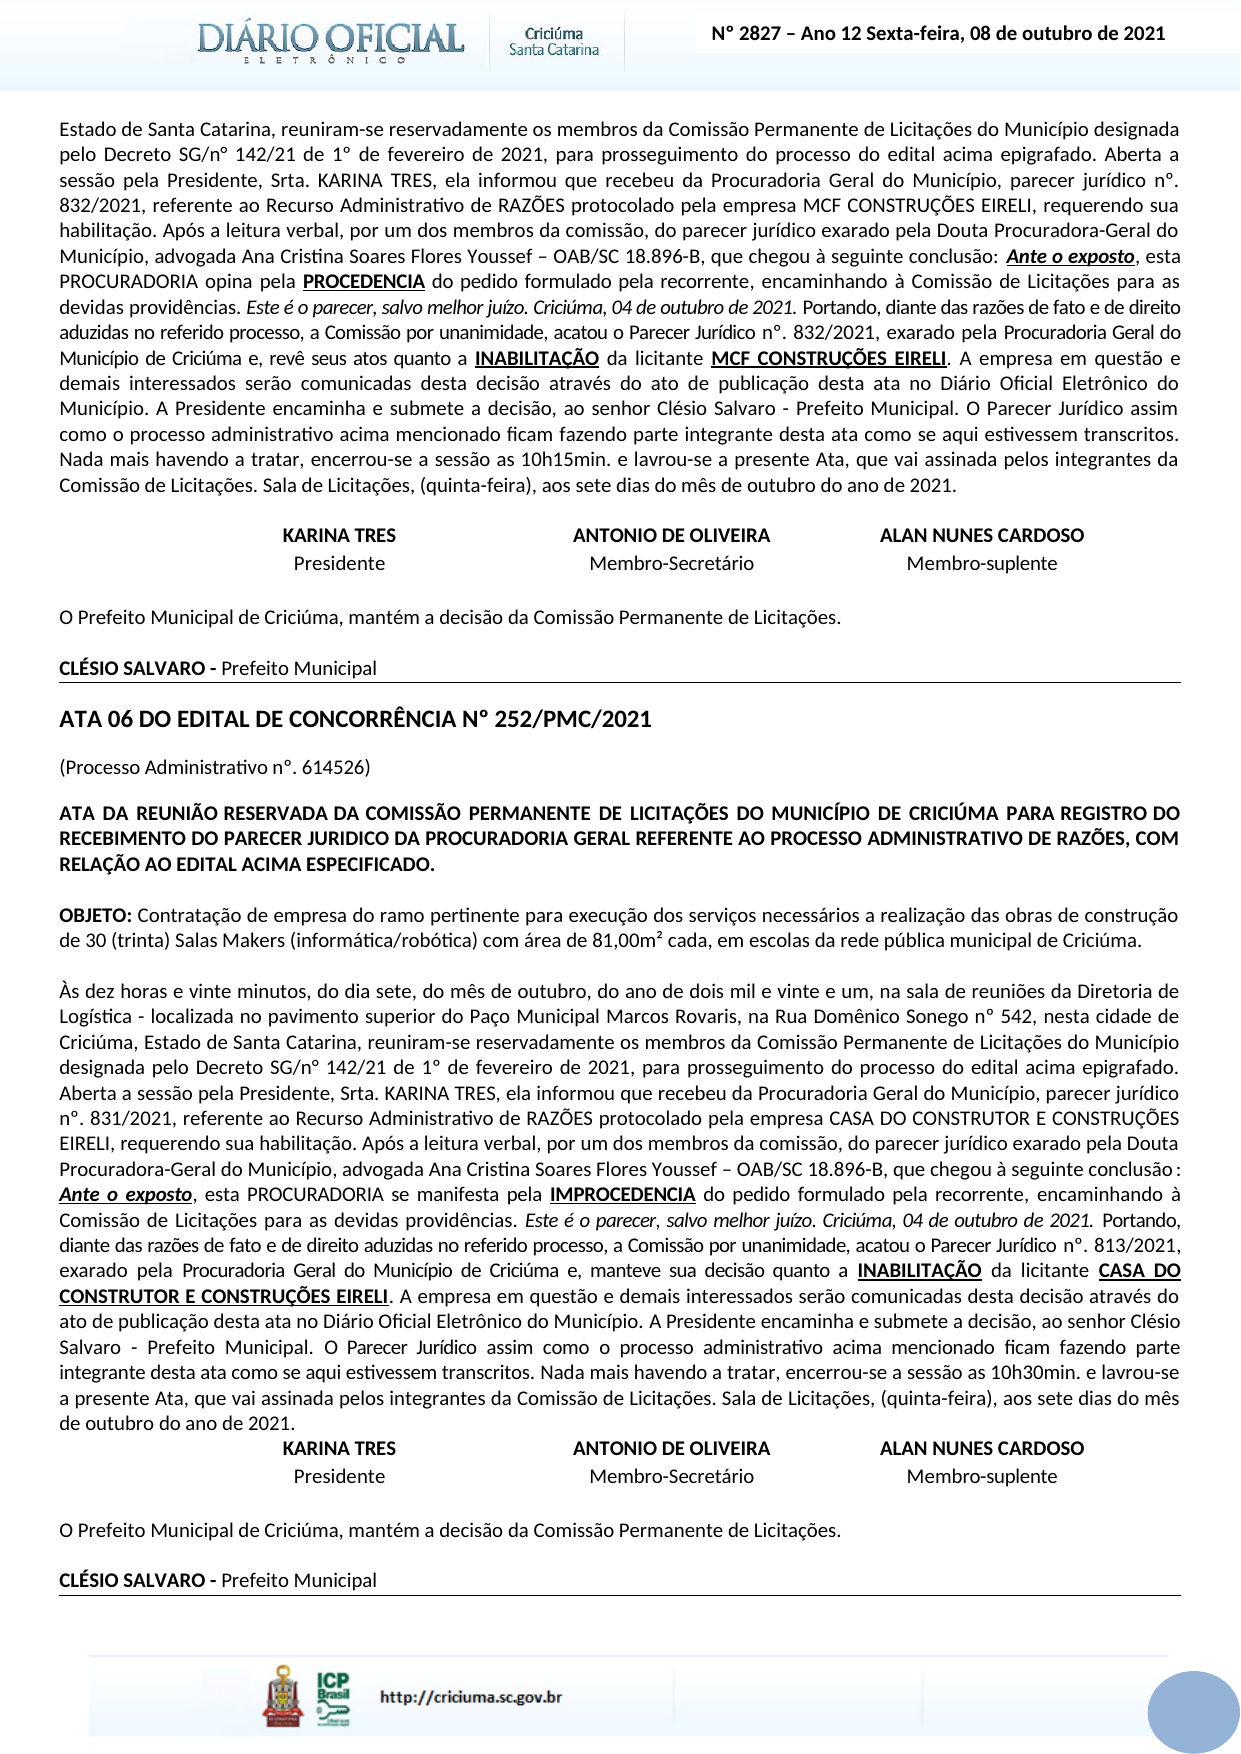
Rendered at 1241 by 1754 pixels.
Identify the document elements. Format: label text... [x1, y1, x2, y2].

table_cell Membro-Secretário [517, 1464, 856, 1491]
text Às dez horas e vinte minutos, do dia sete, do mês de outubro, do ano de dois mil e vinte e um, na sala de reuniões da Diretoria de Logística - localizada no pavimento superior do Paço Municipal Marcos Rovaris, na Rua Domênico Sonego nº 542, nesta cidade de Criciúma, Estado de Santa Catarina, reuniram-se reservadamente os membros da Comissão Permanente de Licitações do Município designada pelo Decreto SG/n° 142/21 de 1º de fevereiro de 2021, para prosseguimento do processo do edital acima epigrafado. Aberta a sessão pela Presidente, Srta. KARINA TRES, ela informou que recebeu da Procuradoria Geral do Município, parecer jurídico nº. 831/2021, referente ao Recurso Administrativo de RAZÕES protocolado pela empresa CASA DO CONSTRUTOR E CONSTRUÇÕES EIRELI, requerendo sua habilitação. Após a leitura verbal, por um dos membros da comissão, do parecer jurídico exarado pela Douta Procuradora-Geral do Município, advogada Ana Cristina Soares Flores Youssef – OAB/SC 18.896-B, que chegou à seguinte conclusão: Ante o exposto, esta PROCURADORIA se manifesta pela IMPROCEDENCIA do pedido formulado pela recorrente, encaminhando à Comissão de Licitações para as devidas providências. Este é o parecer, salvo melhor juízo. Criciúma, 04 de outubro de 2021. Portando, diante das razões de fato e de direito aduzidas no referido processo, a Comissão por unanimidade, acatou o Parecer Jurídico nº. 813/2021, exarado pela Procuradoria Geral do Município de Criciúma e, manteve sua decisão quanto a INABILITAÇÃO da licitante CASA DO CONSTRUTOR E CONSTRUÇÕES EIRELI. A empresa em questão e demais interessados serão comunicadas desta decisão através do ato de publicação desta ata no Diário Oficial Eletrônico do Município. A Presidente encaminha e submete a decisão, ao senhor Clésio Salvaro - Prefeito Municipal. O Parecer Jurídico assim como o processo administrativo acima mencionado ficam fazendo parte integrante desta ata como se aqui estivessem transcritos. Nada mais havendo a tratar, encerrou-se a sessão as 10h30min. e lavrou-se a presente Ata, que vai assinada pelos integrantes da Comissão de Licitações. Sala de Licitações, (quinta-feira), aos sete dias do mês de outubro do ano de 2021. [59, 978, 1181, 1436]
text CLÉSIO SALVARO - Prefeito Municipal [59, 655, 1181, 682]
text (Processo Administrativo nº. 614526) [59, 754, 1181, 780]
table_header ALAN NUNES CARDOSO [856, 1436, 1108, 1463]
table_cell Membro-suplente [856, 551, 1108, 578]
table_cell Membro-suplente [856, 1464, 1108, 1491]
table_cell Membro-Secretário [517, 551, 856, 578]
table_header KARINA TRES [162, 1436, 517, 1463]
table_cell Presidente [162, 551, 517, 578]
table_header KARINA TRES [162, 523, 517, 551]
table_cell Presidente [162, 1464, 517, 1491]
text CLÉSIO SALVARO - Prefeito Municipal [59, 1568, 1181, 1595]
text Estado de Santa Catarina, reuniram-se reservadamente os membros da Comissão Permanente de Licitações do Município designada pelo Decreto SG/n° 142/21 de 1º de fevereiro de 2021, para prosseguimento do processo do edital acima epigrafado. Aberta a sessão pela Presidente, Srta. KARINA TRES, ela informou que recebeu da Procuradoria Geral do Município, parecer jurídico nº. 832/2021, referente ao Recurso Administrativo de RAZÕES protocolado pela empresa MCF CONSTRUÇÕES EIRELI, requerendo sua habilitação. Após a leitura verbal, por um dos membros da comissão, do parecer jurídico exarado pela Douta Procuradora-Geral do Município, advogada Ana Cristina Soares Flores Youssef – OAB/SC 18.896-B, que chegou à seguinte conclusão: Ante o exposto, esta PROCURADORIA opina pela PROCEDENCIA do pedido formulado pela recorrente, encaminhando à Comissão de Licitações para as devidas providências. Este é o parecer, salvo melhor juízo. Criciúma, 04 de outubro de 2021. Portando, diante das razões de fato e de direito aduzidas no referido processo, a Comissão por unanimidade, acatou o Parecer Jurídico nº. 832/2021, exarado pela Procuradoria Geral do Município de Criciúma e, revê seus atos quanto a INABILITAÇÃO da licitante MCF CONSTRUÇÕES EIRELI. A empresa em questão e demais interessados serão comunicadas desta decisão através do ato de publicação desta ata no Diário Oficial Eletrônico do Município. A Presidente encaminha e submete a decisão, ao senhor Clésio Salvaro - Prefeito Municipal. O Parecer Jurídico assim como o processo administrativo acima mencionado ficam fazendo parte integrante desta ata como se aqui estivessem transcritos. Nada mais havendo a tratar, encerrou-se a sessão as 10h15min. e lavrou-se a presente Ata, que vai assinada pelos integrantes da Comissão de Licitações. Sala de Licitações, (quinta-feira), aos sete dias do mês de outubro do ano de 2021. [59, 116, 1181, 497]
text ATA DA REUNIÃO RESERVADA DA COMISSÃO PERMANENTE DE LICITAÇÕES DO MUNICÍPIO DE CRICIÚMA PARA REGISTRO DO RECEBIMENTO DO PARECER JURIDICO DA PROCURADORIA GERAL REFERENTE AO PROCESSO ADMINISTRATIVO DE RAZÕES, COM RELAÇÃO AO EDITAL ACIMA ESPECIFICADO. [59, 800, 1181, 876]
table_header ANTONIO DE OLIVEIRA [517, 523, 856, 551]
text ATA 06 DO EDITAL DE CONCORRÊNCIA Nº 252/PMC/2021 [59, 704, 1183, 734]
text OBJETO: Contratação de empresa do ramo pertinente para execução dos serviços necessários a realização das obras de construção de 30 (trinta) Salas Makers (informática/robótica) com área de 81,00m² cada, em escolas da rede pública municipal de Criciúma. [59, 902, 1181, 953]
text O Prefeito Municipal de Criciúma, mantém a decisão da Comissão Permanente de Licitações. [59, 1517, 1181, 1542]
text O Prefeito Municipal de Criciúma, mantém a decisão da Comissão Permanente de Licitações. [59, 604, 1181, 629]
table_header ANTONIO DE OLIVEIRA [517, 1436, 856, 1463]
table_header ALAN NUNES CARDOSO [856, 523, 1108, 551]
